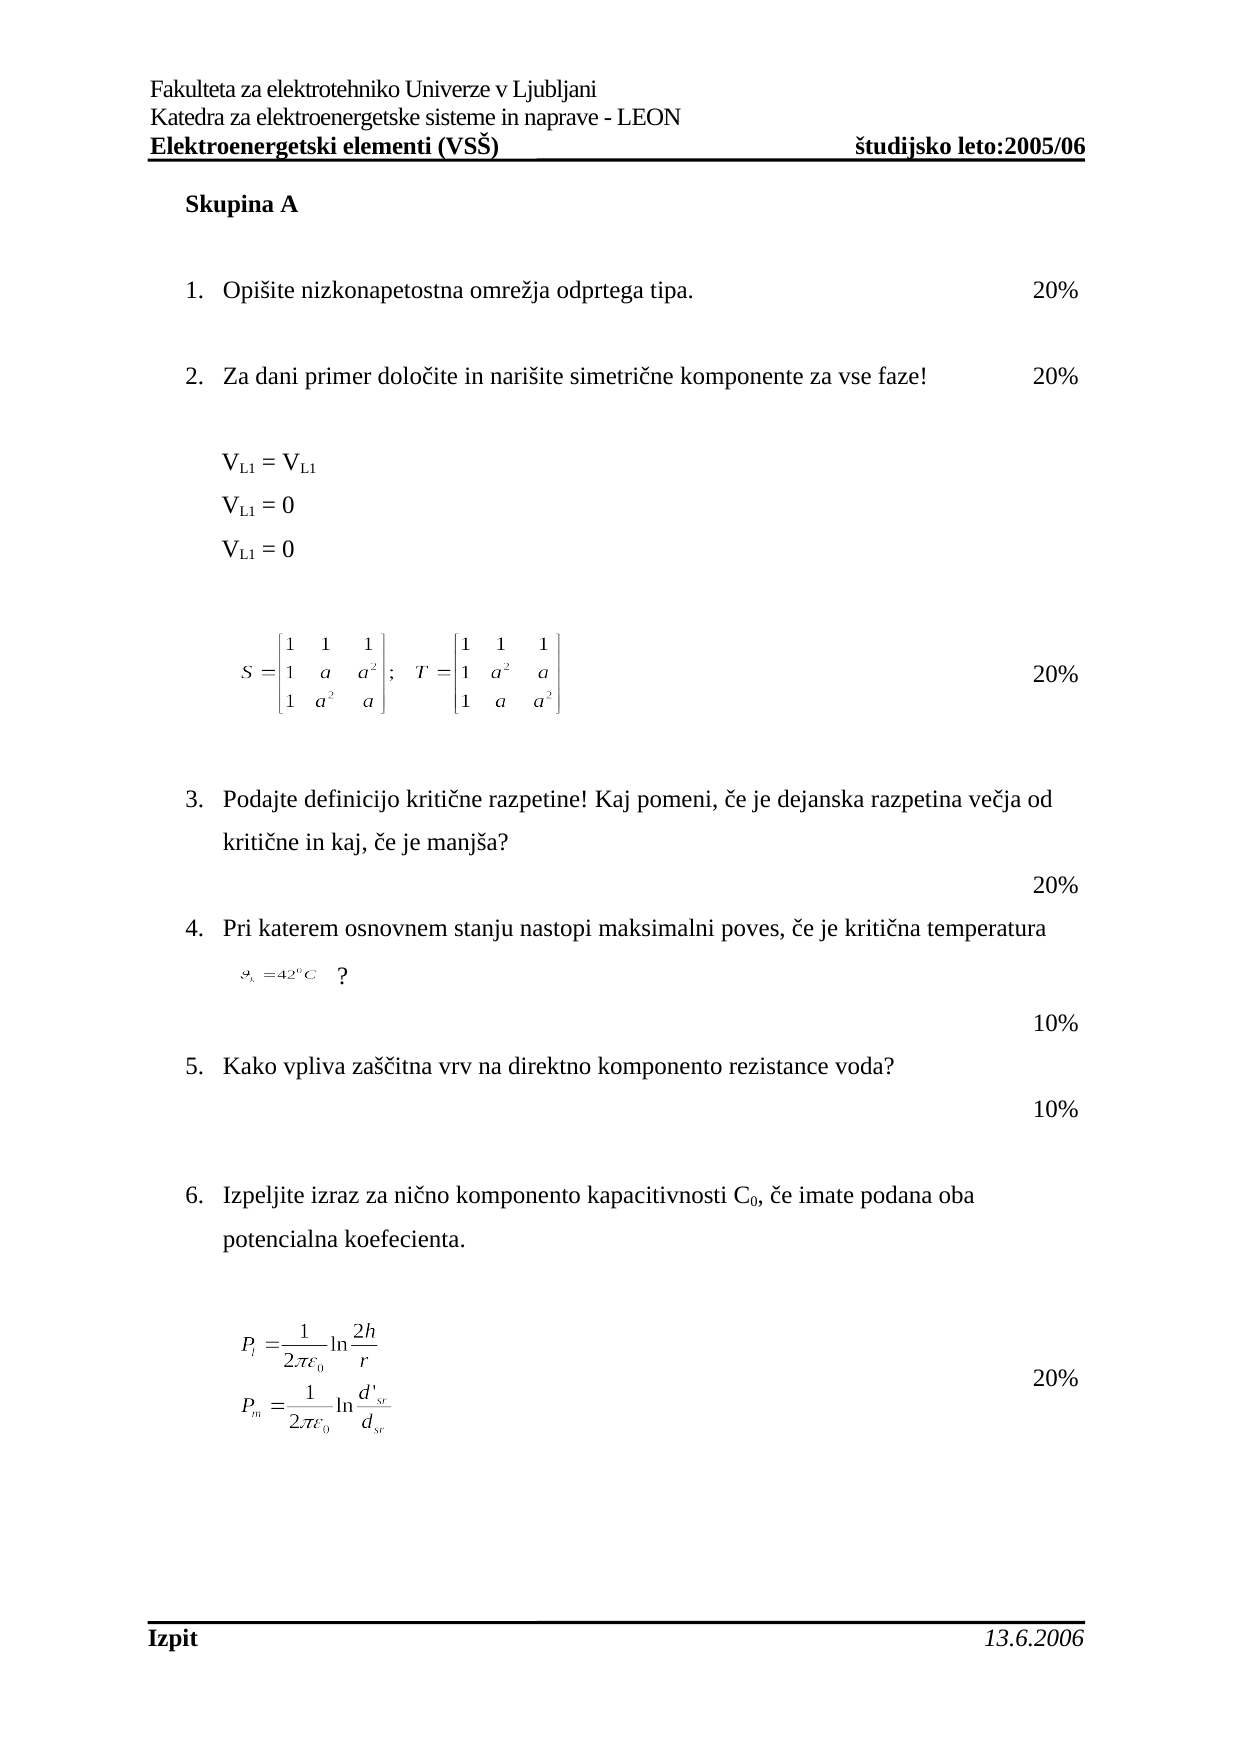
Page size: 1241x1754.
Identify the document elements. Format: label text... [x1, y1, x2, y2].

text 20% [1033, 870, 1093, 899]
text 10% [1033, 1094, 1093, 1123]
text VL1 = 0 [221, 534, 1093, 562]
list Pri katerem osnovnem stanju nastopi maksimalni poves, če je kritična temperatura [185, 913, 1093, 942]
text Skupina A [185, 189, 1093, 217]
list Za dani primer določite in narišite simetrične komponente za vse faze! 20% [185, 361, 1093, 390]
text VL1 = VL1 [221, 447, 1093, 476]
list Kako vpliva zaščitna vrv na direktno komponento rezistance voda? [185, 1051, 1093, 1080]
text ? [221, 957, 1093, 994]
list Podajte definicijo kritične razpetine! Kaj pomeni, če je dejanska razpetina večja od kritične in kaj, če je manjša? [185, 784, 1093, 856]
list Opišite nizkonapetostna omrežja odprtega tipa. 20% [185, 275, 1093, 304]
text 20% [221, 1310, 1093, 1446]
text 20% [221, 620, 1093, 727]
text VL1 = 0 [221, 491, 1093, 519]
list Izpeljite izraz za nično komponento kapacitivnosti C0, če imate podana oba potencialna koefecienta. [185, 1181, 1093, 1252]
text 10% [221, 1008, 1093, 1037]
